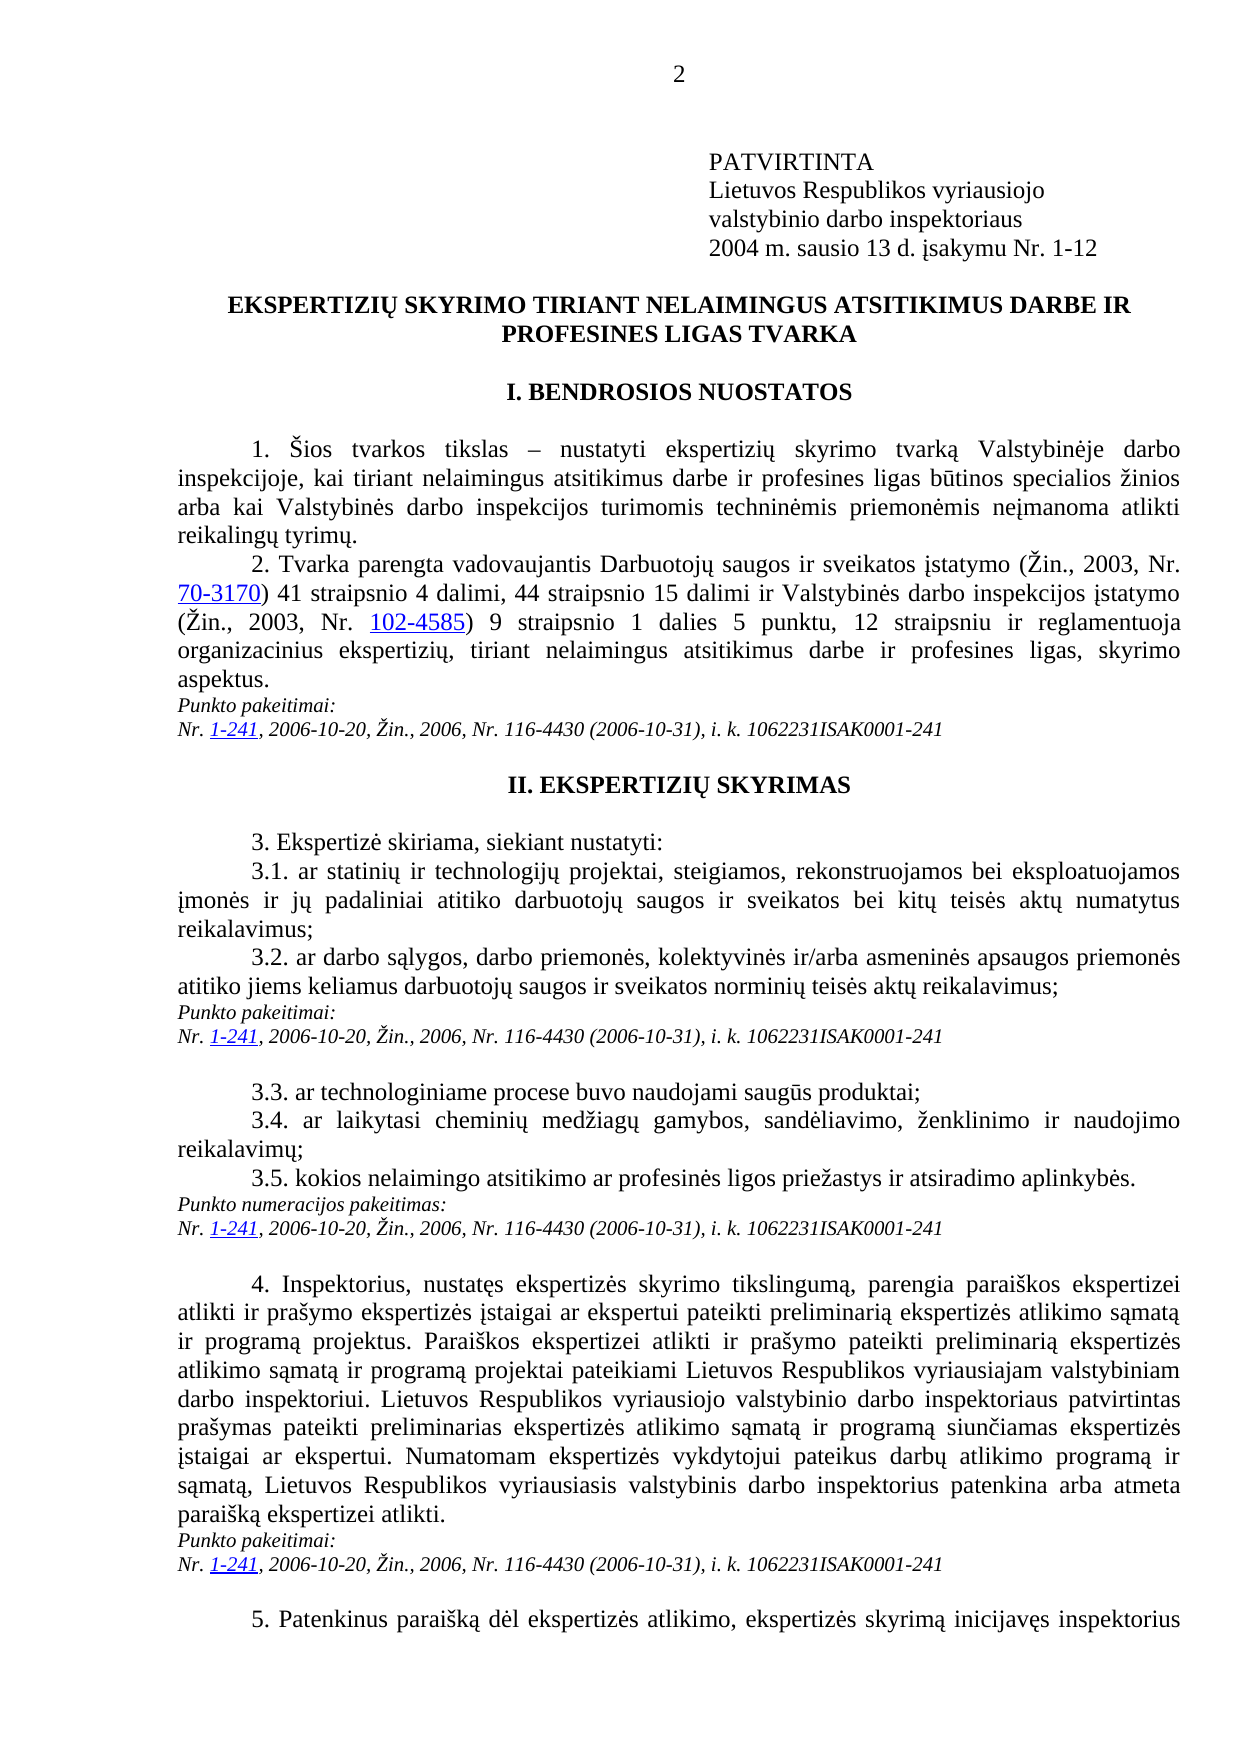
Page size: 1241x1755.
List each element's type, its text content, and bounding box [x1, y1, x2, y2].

text EKSPERTIZIŲ SKYRIMO TIRIANT NELAIMINGUS ATSITIKIMUS DARBE IR PROFESINES LIGAS TVARKA [177, 291, 1181, 348]
text Nr. 1-241, 2006-10-20, Žin., 2006, Nr. 116-4430 (2006-10-31), i. k. 1062231ISAK0001-241 [177, 1024, 1181, 1048]
text 3.4. ar laikytasi cheminių medžiagų gamybos, sandėliavimo, ženklinimo ir naudojimo reikalavimų; [177, 1106, 1181, 1163]
text PATVIRTINTA [177, 147, 1181, 176]
text I. BENDROSIOS NUOSTATOS [177, 377, 1181, 406]
text 1. Šios tvarkos tikslas – nustatyti ekspertizių skyrimo tvarką Valstybinėje darbo inspekcijoje, kai tiriant nelaimingus atsitikimus darbe ir profesines ligas būtinos specialios žinios arba kai Valstybinės darbo inspekcijos turimomis techninėmis priemonėmis neįmanoma atlikti reikalingų tyrimų. [177, 434, 1181, 549]
text 3.3. ar technologiniame procese buvo naudojami saugūs produktai; [177, 1077, 1181, 1106]
text Nr. 1-241, 2006-10-20, Žin., 2006, Nr. 116-4430 (2006-10-31), i. k. 1062231ISAK0001-241 [177, 717, 1181, 741]
text Punkto pakeitimai: [177, 1527, 1181, 1552]
text Nr. 1-241, 2006-10-20, Žin., 2006, Nr. 116-4430 (2006-10-31), i. k. 1062231ISAK0001-241 [177, 1552, 1181, 1576]
text II. EKSPERTIZIŲ SKYRIMAS [177, 770, 1181, 799]
text Punkto pakeitimai: [177, 1000, 1181, 1024]
text Punkto pakeitimai: [177, 693, 1181, 717]
text 3.5. kokios nelaimingo atsitikimo ar profesinės ligos priežastys ir atsiradimo aplinkybės. [177, 1163, 1181, 1192]
text 2004 m. sausio 13 d. įsakymu Nr. 1-12 [177, 233, 1181, 262]
text valstybinio darbo inspektoriaus [177, 204, 1181, 233]
text Nr. 1-241, 2006-10-20, Žin., 2006, Nr. 116-4430 (2006-10-31), i. k. 1062231ISAK0001-241 [177, 1216, 1181, 1240]
text 3.2. ar darbo sąlygos, darbo priemonės, kolektyvinės ir/arba asmeninės apsaugos priemonės atitiko jiems keliamus darbuotojų saugos ir sveikatos norminių teisės aktų reikalavimus; [177, 942, 1181, 1000]
text Lietuvos Respublikos vyriausiojo [177, 176, 1181, 204]
text 4. Inspektorius, nustatęs ekspertizės skyrimo tikslingumą, parengia paraiškos ekspertizei atlikti ir prašymo ekspertizės įstaigai ar ekspertui pateikti preliminarią ekspertizės atlikimo sąmatą ir programą projektus. Paraiškos ekspertizei atlikti ir prašymo pateikti preliminarią ekspertizės atlikimo sąmatą ir programą projektai pateikiami Lietuvos Respublikos vyriausiajam valstybiniam darbo inspektoriui. Lietuvos Respublikos vyriausiojo valstybinio darbo inspektoriaus patvirtintas prašymas pateikti preliminarias ekspertizės atlikimo sąmatą ir programą siunčiamas ekspertizės įstaigai ar ekspertui. Numatomam ekspertizės vykdytojui pateikus darbų atlikimo programą ir sąmatą, Lietuvos Respublikos vyriausiasis valstybinis darbo inspektorius patenkina arba atmeta paraišką ekspertizei atlikti. [177, 1269, 1181, 1527]
text Punkto numeracijos pakeitimas: [177, 1192, 1181, 1216]
text 3.1. ar statinių ir technologijų projektai, steigiamos, rekonstruojamos bei eksploatuojamos įmonės ir jų padaliniai atitiko darbuotojų saugos ir sveikatos bei kitų teisės aktų numatytus reikalavimus; [177, 856, 1181, 942]
text 2. Tvarka parengta vadovaujantis Darbuotojų saugos ir sveikatos įstatymo (Žin., 2003, Nr. 70-3170) 41 straipsnio 4 dalimi, 44 straipsnio 15 dalimi ir Valstybinės darbo inspekcijos įstatymo (Žin., 2003, Nr. 102-4585) 9 straipsnio 1 dalies 5 punktu, 12 straipsniu ir reglamentuoja organizacinius ekspertizių, tiriant nelaimingus atsitikimus darbe ir profesines ligas, skyrimo aspektus. [177, 549, 1181, 693]
text 5. Patenkinus paraišką dėl ekspertizės atlikimo, ekspertizės skyrimą inicijavęs inspektorius [177, 1604, 1181, 1633]
text 3. Ekspertizė skiriama, siekiant nustatyti: [177, 827, 1181, 856]
